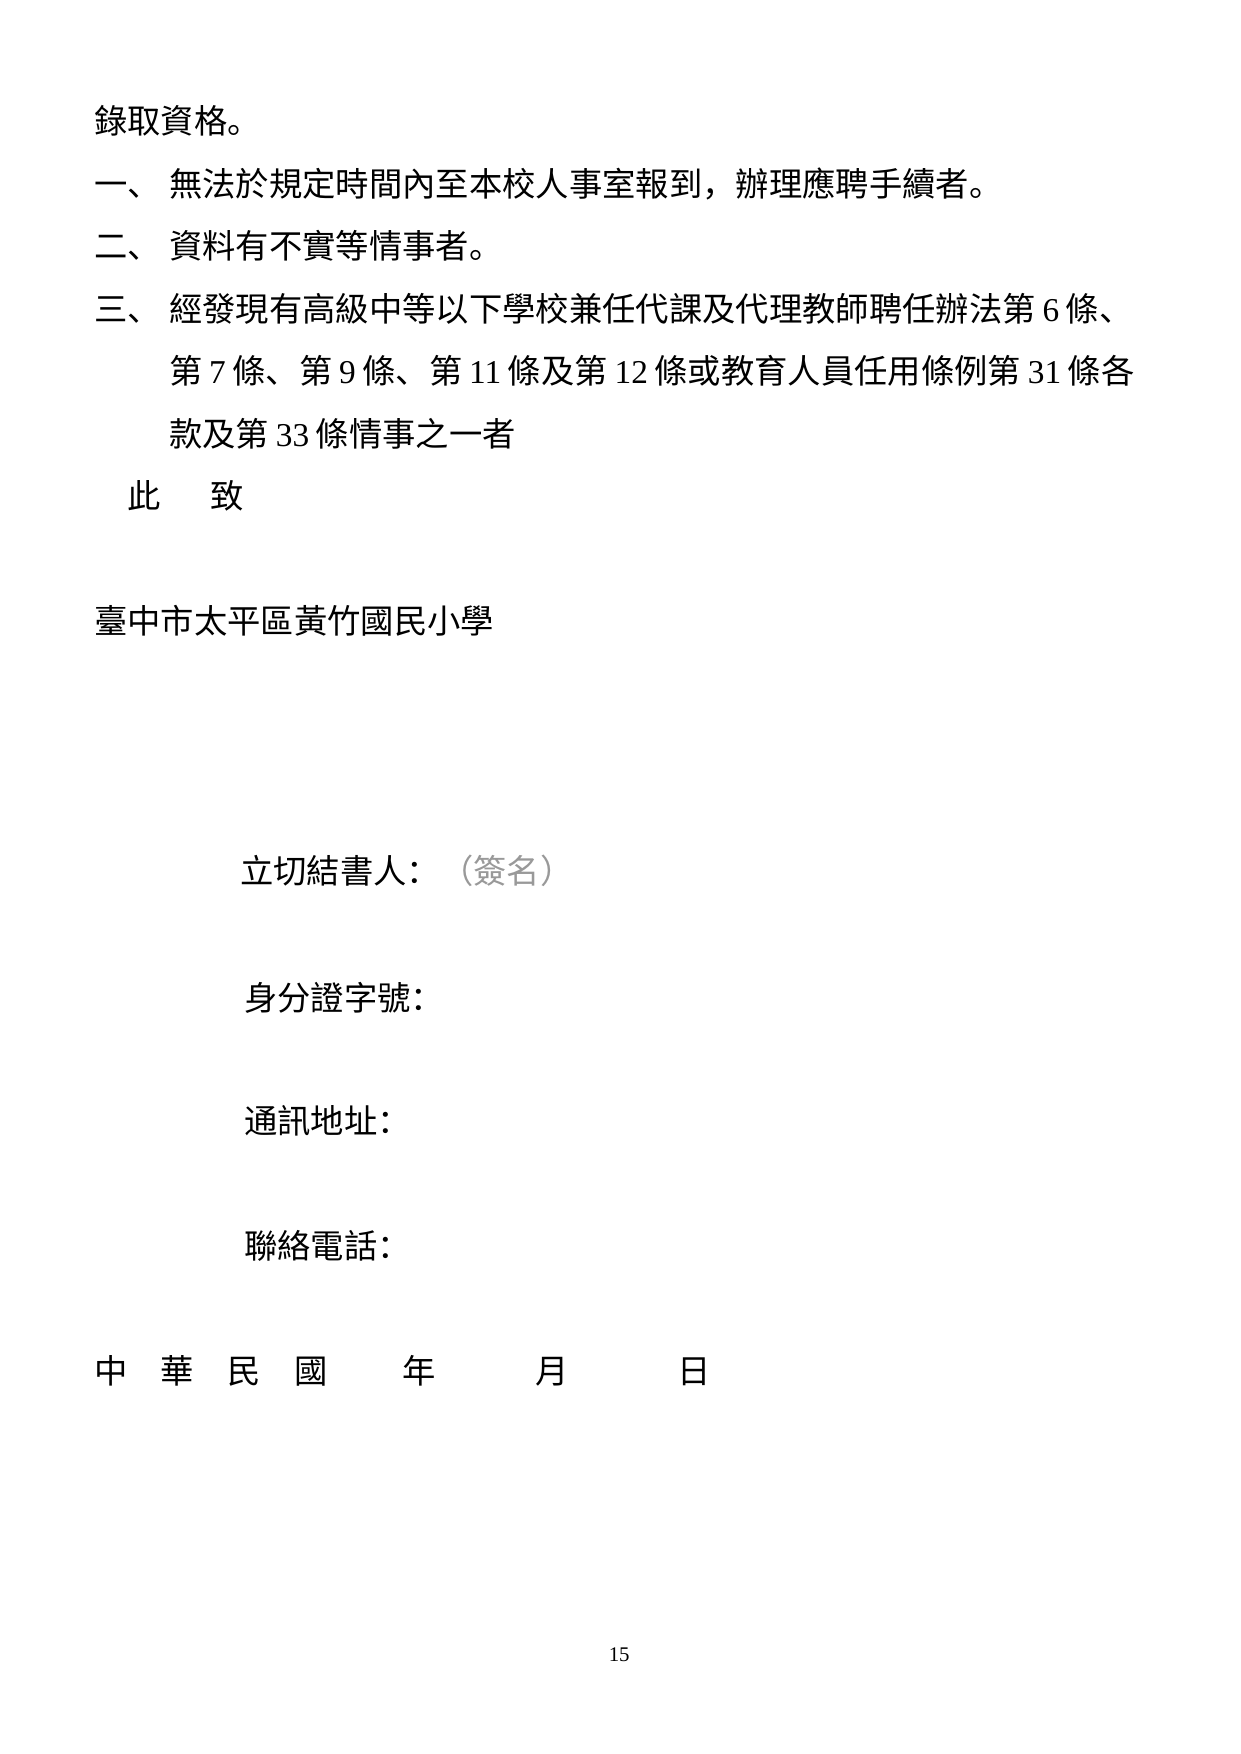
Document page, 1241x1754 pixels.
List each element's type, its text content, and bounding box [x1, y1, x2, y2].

text 通訊地址： [94, 1077, 1144, 1140]
list 經發現有高級中等以下學校兼任代課及代理教師聘任辦法第6條、第7條、第9條、第11條及第12條或教育人員任用條例第31條各款及第33條情事之一者 [94, 265, 1144, 452]
text 臺中市太平區黃竹國民小學 [94, 577, 1144, 640]
text 此 致 [94, 452, 1144, 515]
text 錄取資格。 [94, 77, 1144, 140]
list 無法於規定時間內至本校人事室報到，辦理應聘手續者。 [94, 140, 1144, 202]
list 資料有不實等情事者。 [94, 202, 1144, 265]
text 立切結書人：（簽名） [94, 827, 1144, 890]
text 身分證字號： [94, 952, 1144, 1015]
text 聯絡電話： [94, 1202, 1144, 1265]
text 中 華 民 國 年 月 日 [94, 1327, 1144, 1390]
